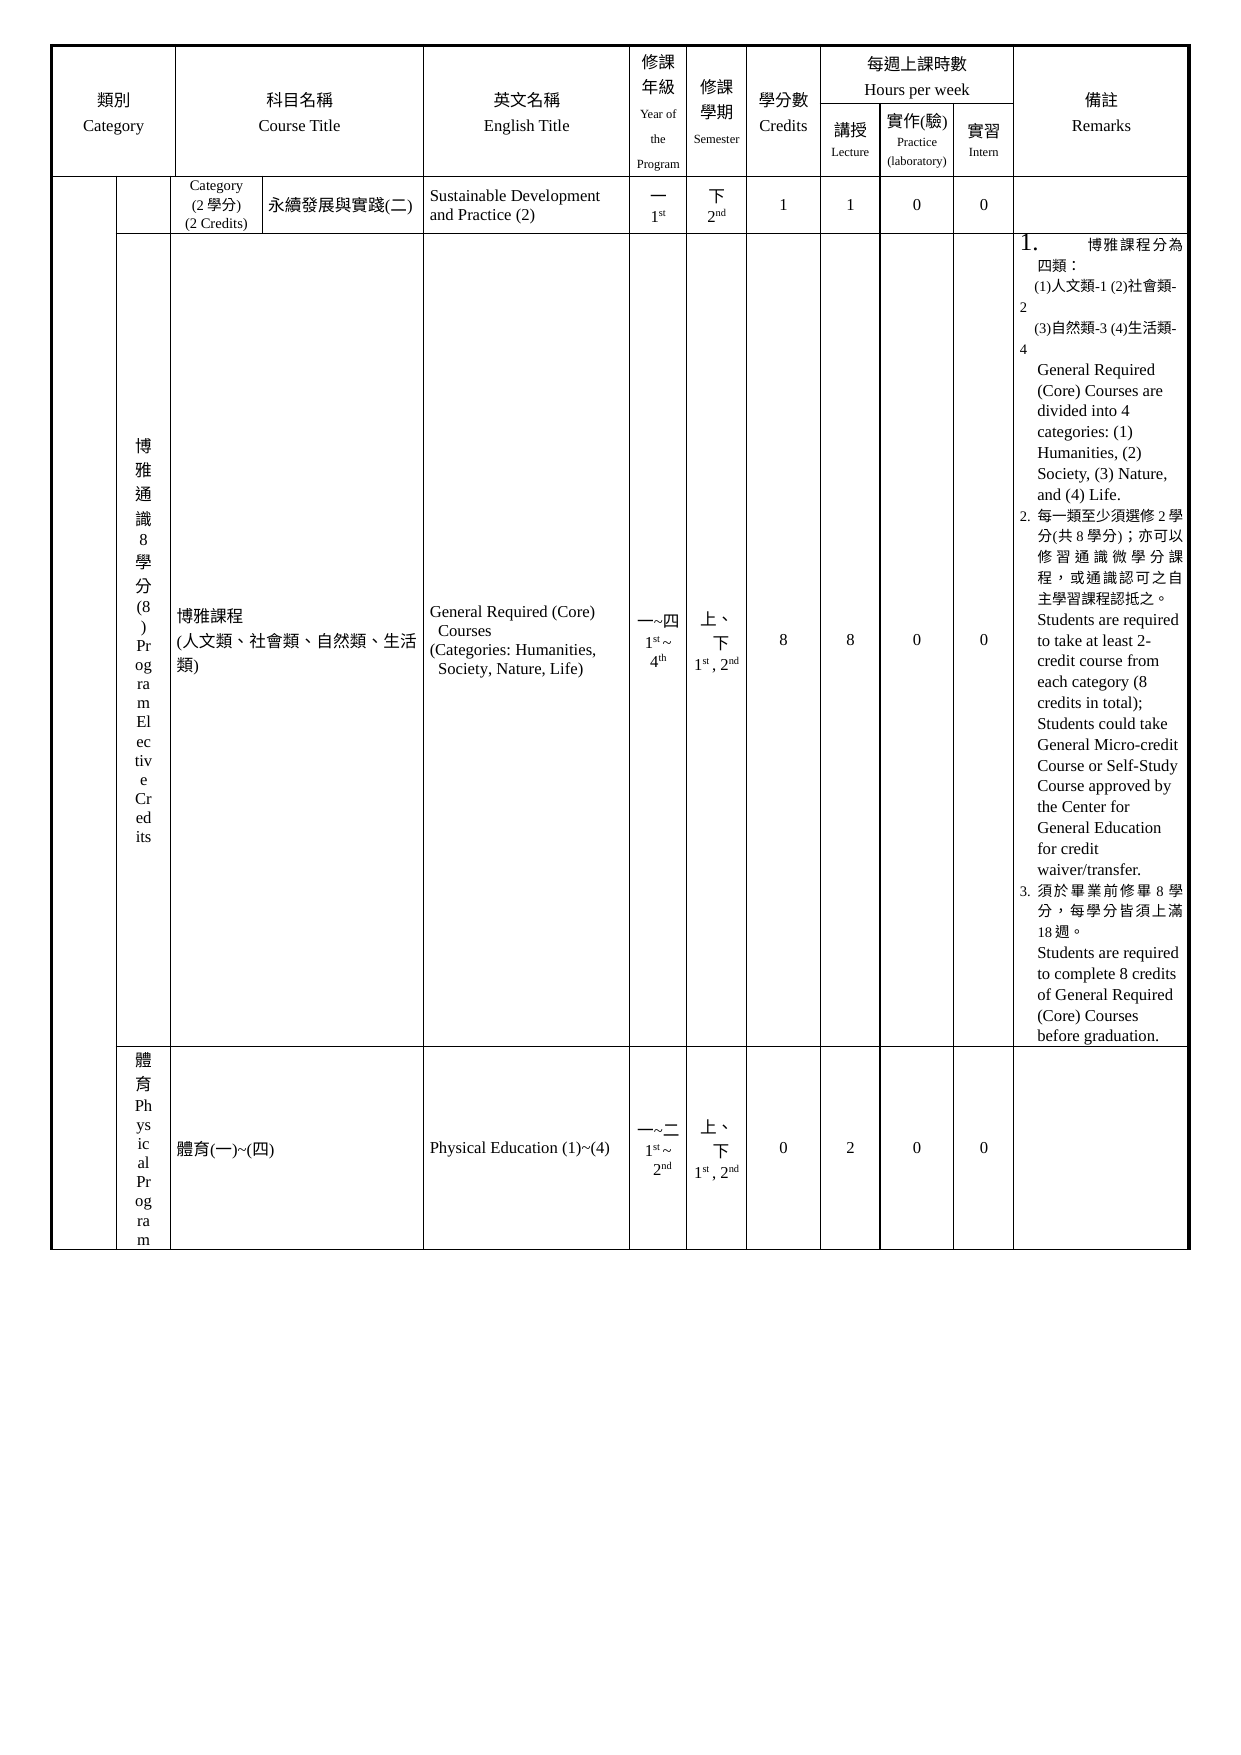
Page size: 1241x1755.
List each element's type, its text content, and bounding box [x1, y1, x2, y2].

table_cell 0 [881, 234, 953, 1046]
table_header 備註 Remarks [1014, 47, 1187, 176]
table_header 類別 Category [53, 47, 175, 176]
table_cell 體育 Physical Program [117, 1047, 170, 1249]
table_cell 8 [747, 234, 820, 1046]
table_cell 0 [954, 234, 1013, 1046]
table_cell 1 [747, 177, 820, 232]
table_cell 上、下 1st , 2nd [687, 234, 746, 1046]
table_cell Physical Education (1)~(4) [424, 1047, 629, 1249]
table_cell 一~二 1st ~ 2nd [630, 1047, 686, 1249]
table_cell 1 [821, 177, 879, 232]
table_cell 體育(一)~(四) [171, 1047, 423, 1249]
table_cell General Required (Core) Courses (Categories: Humanities, Society, Nature, Life) [424, 234, 629, 1046]
table_cell 下 2nd [687, 177, 746, 232]
table_cell 一 1st [630, 177, 686, 232]
table_cell 博雅通識8學分 (8) Program Elective Credits [117, 234, 170, 1046]
table_cell [1014, 1047, 1187, 1249]
table_header 修課年級 Year of the Program [630, 47, 686, 176]
table_cell [117, 177, 170, 232]
table_cell Sustainable Development and Practice (2) [424, 177, 629, 232]
table_cell 一~四 1st ~ 4th [630, 234, 686, 1046]
table_header 學分數 Credits [747, 47, 820, 176]
table_cell 博雅課程 (人文類、社會類、自然類、生活類) [171, 234, 423, 1046]
table_cell 永續發展與實踐(二) [263, 177, 423, 232]
table_cell 實習 Intern [954, 104, 1013, 176]
table_cell 0 [881, 177, 953, 232]
table_cell [53, 177, 116, 1249]
table_cell Category (2學分) (2 Credits) [171, 177, 262, 232]
table_cell 8 [821, 234, 879, 1046]
table_cell 上、下 1st , 2nd [687, 1047, 746, 1249]
table_cell 0 [954, 177, 1013, 232]
table_header 科目名稱 Course Title [176, 47, 423, 176]
table_header 每週上課時數 Hours per week [821, 47, 1013, 103]
table_cell 講授 Lecture [821, 104, 879, 176]
table_header 修課學期 Semester [687, 47, 746, 176]
table_cell 0 [881, 1047, 953, 1249]
table_cell 0 [747, 1047, 820, 1249]
table_cell 0 [954, 1047, 1013, 1249]
table_cell 博雅課程分為四類： (1)人文類-1 (2)社會類-2 (3)自然類-3 (4)生活類-4 General Required (Core) Courses are divided into 4 categories: (1) Humanities, (2) Society, (3) Nature, and (4) Life. 每一類至少須選修2學分(共8學分)；亦可以修習通識微學分課程，或通識認可之自主學習課程認抵之。 Students are required to take at least 2-credit course from each category (8 credits in total); Students could take General Micro-credit Course or Self-Study Course approved by the Center for General Education for credit waiver/transfer. 須於畢業前修畢8學分，每學分皆須上滿18週。 Students are required to complete 8 credits of General Required (Core) Courses before graduation. [1014, 234, 1187, 1046]
table_cell 實作(驗) Practice (laboratory) [881, 104, 953, 176]
table_cell 2 [821, 1047, 879, 1249]
table_header 英文名稱 English Title [424, 47, 629, 176]
table_cell [1014, 177, 1187, 232]
